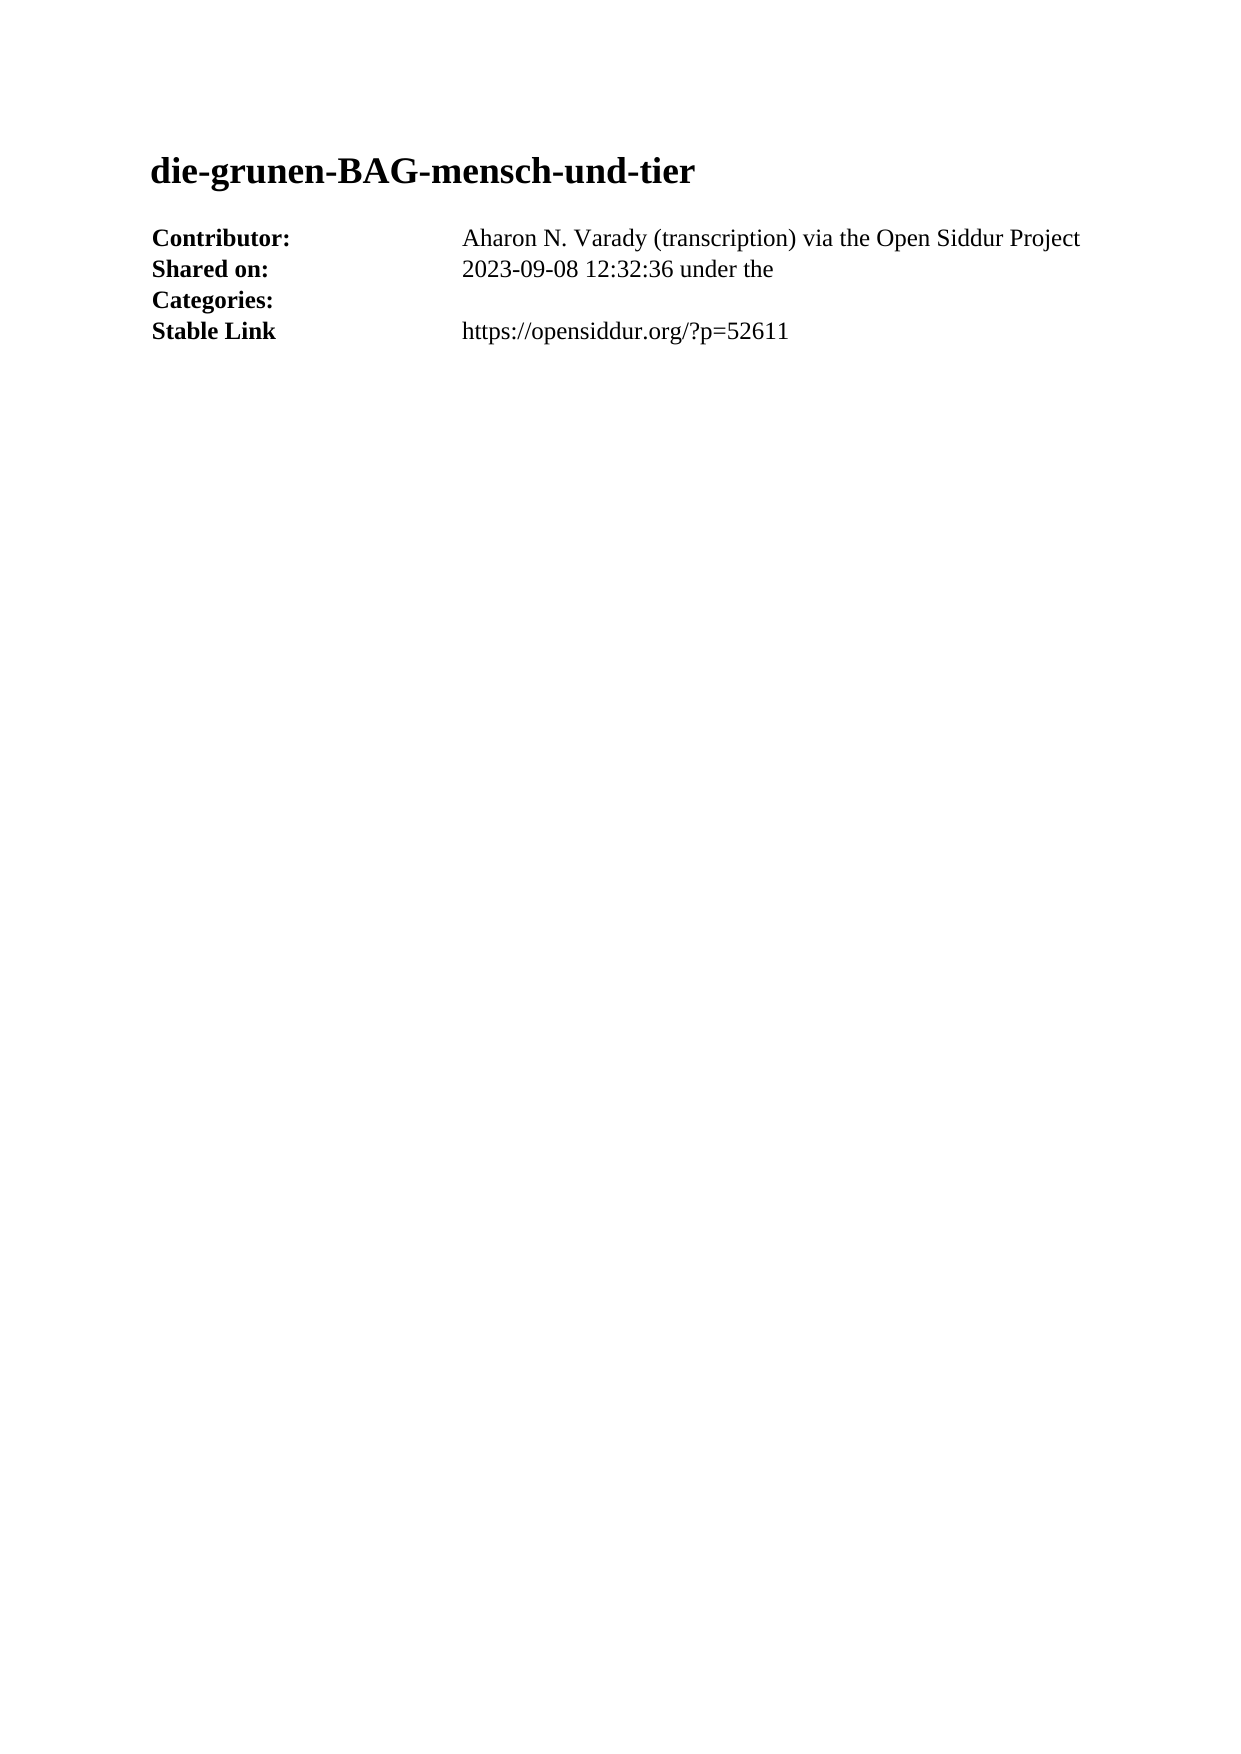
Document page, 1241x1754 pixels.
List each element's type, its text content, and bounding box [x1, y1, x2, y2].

table_header Contributor: [150, 223, 460, 253]
table_cell https://opensiddur.org/?p=52611 [460, 315, 1090, 346]
table_cell [460, 284, 1090, 315]
table_cell 2023-09-08 12:32:36 under the [460, 254, 1090, 284]
table_header Aharon N. Varady (transcription) via the Open Siddur Project [460, 223, 1090, 253]
subtitle die-grunen-BAG-mensch-und-tier [150, 150, 1090, 192]
table_cell Stable Link [150, 315, 460, 346]
table_cell Shared on: [150, 254, 460, 284]
table_cell Categories: [150, 284, 460, 315]
